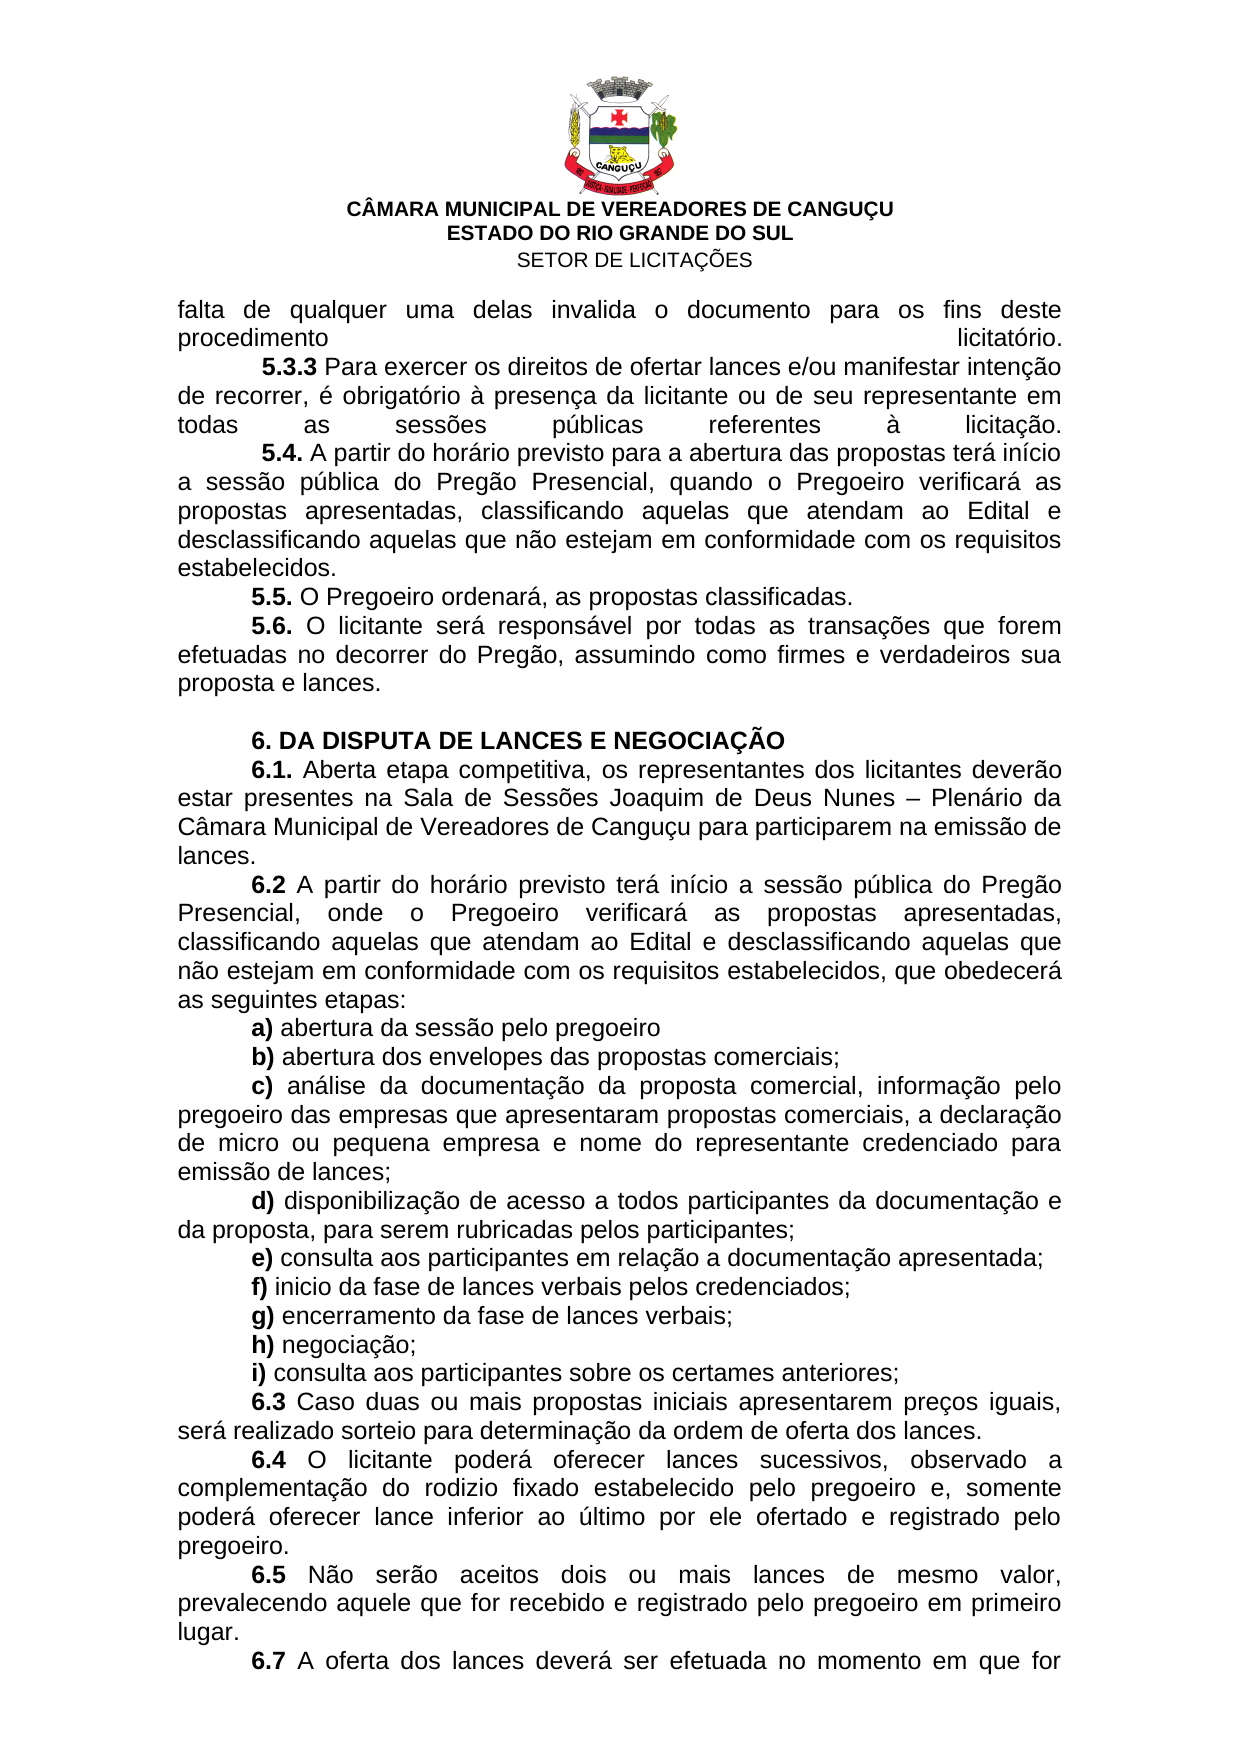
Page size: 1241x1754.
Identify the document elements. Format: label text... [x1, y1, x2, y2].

text i) consulta aos participantes sobre os certames anteriores; [177, 1358, 1063, 1387]
text 5.6. O licitante será responsável por todas as transações que forem efetuadas no decorrer do Pregão, assumindo como firmes e verdadeiros sua proposta e lances. [177, 611, 1063, 697]
text 5.5. O Pregoeiro ordenará, as propostas classificadas. [177, 582, 1063, 611]
text 6. DA DISPUTA DE LANCES E NEGOCIAÇÃO [177, 726, 1063, 755]
text b) abertura dos envelopes das propostas comerciais; [177, 1042, 1063, 1071]
text 6.2 A partir do horário previsto terá início a sessão pública do Pregão Presencial, onde o Pregoeiro verificará as propostas apresentadas, classificando aquelas que atendam ao Edital e desclassificando aquelas que não estejam em conformidade com os requisitos estabelecidos, que obedecerá as seguintes etapas: [177, 870, 1063, 1013]
text falta de qualquer uma delas invalida o documento para os fins deste procedimento licitatório. 5.3.3 Para exercer os direitos de ofertar lances e/ou manifestar intenção de recorrer, é obrigatório à presença da licitante ou de seu representante em todas as sessões públicas referentes à licitação. 5.4. A partir do horário previsto para a abertura das propostas terá início a sessão pública do Pregão Presencial, quando o Pregoeiro verificará as propostas apresentadas, classificando aquelas que atendam ao Edital e desclassificando aquelas que não estejam em conformidade com os requisitos estabelecidos. [177, 295, 1063, 582]
text 6.4 O licitante poderá oferecer lances sucessivos, observado a complementação do rodizio fixado estabelecido pelo pregoeiro e, somente poderá oferecer lance inferior ao último por ele ofertado e registrado pelo pregoeiro. [177, 1445, 1063, 1560]
text h) negociação; [177, 1330, 1063, 1358]
text a) abertura da sessão pelo pregoeiro [177, 1013, 1063, 1042]
text 6.1. Aberta etapa competitiva, os representantes dos licitantes deverão estar presentes na Sala de Sessões Joaquim de Deus Nunes – Plenário da Câmara Municipal de Vereadores de Canguçu para participarem na emissão de lances. [177, 755, 1063, 870]
text d) disponibilização de acesso a todos participantes da documentação e da proposta, para serem rubricadas pelos participantes; [177, 1186, 1063, 1243]
text c) análise da documentação da proposta comercial, informação pelo pregoeiro das empresas que apresentaram propostas comerciais, a declaração de micro ou pequena empresa e nome do representante credenciado para emissão de lances; [177, 1071, 1063, 1186]
text g) encerramento da fase de lances verbais; [177, 1301, 1063, 1330]
text 6.7 A oferta dos lances deverá ser efetuada no momento em que for [177, 1646, 1063, 1675]
text e) consulta aos participantes em relação a documentação apresentada; [177, 1243, 1063, 1272]
text 6.5 Não serão aceitos dois ou mais lances de mesmo valor, prevalecendo aquele que for recebido e registrado pelo pregoeiro em primeiro lugar. [177, 1560, 1063, 1646]
text f) inicio da fase de lances verbais pelos credenciados; [177, 1272, 1063, 1301]
text 6.3 Caso duas ou mais propostas iniciais apresentarem preços iguais, será realizado sorteio para determinação da ordem de oferta dos lances. [177, 1387, 1063, 1445]
